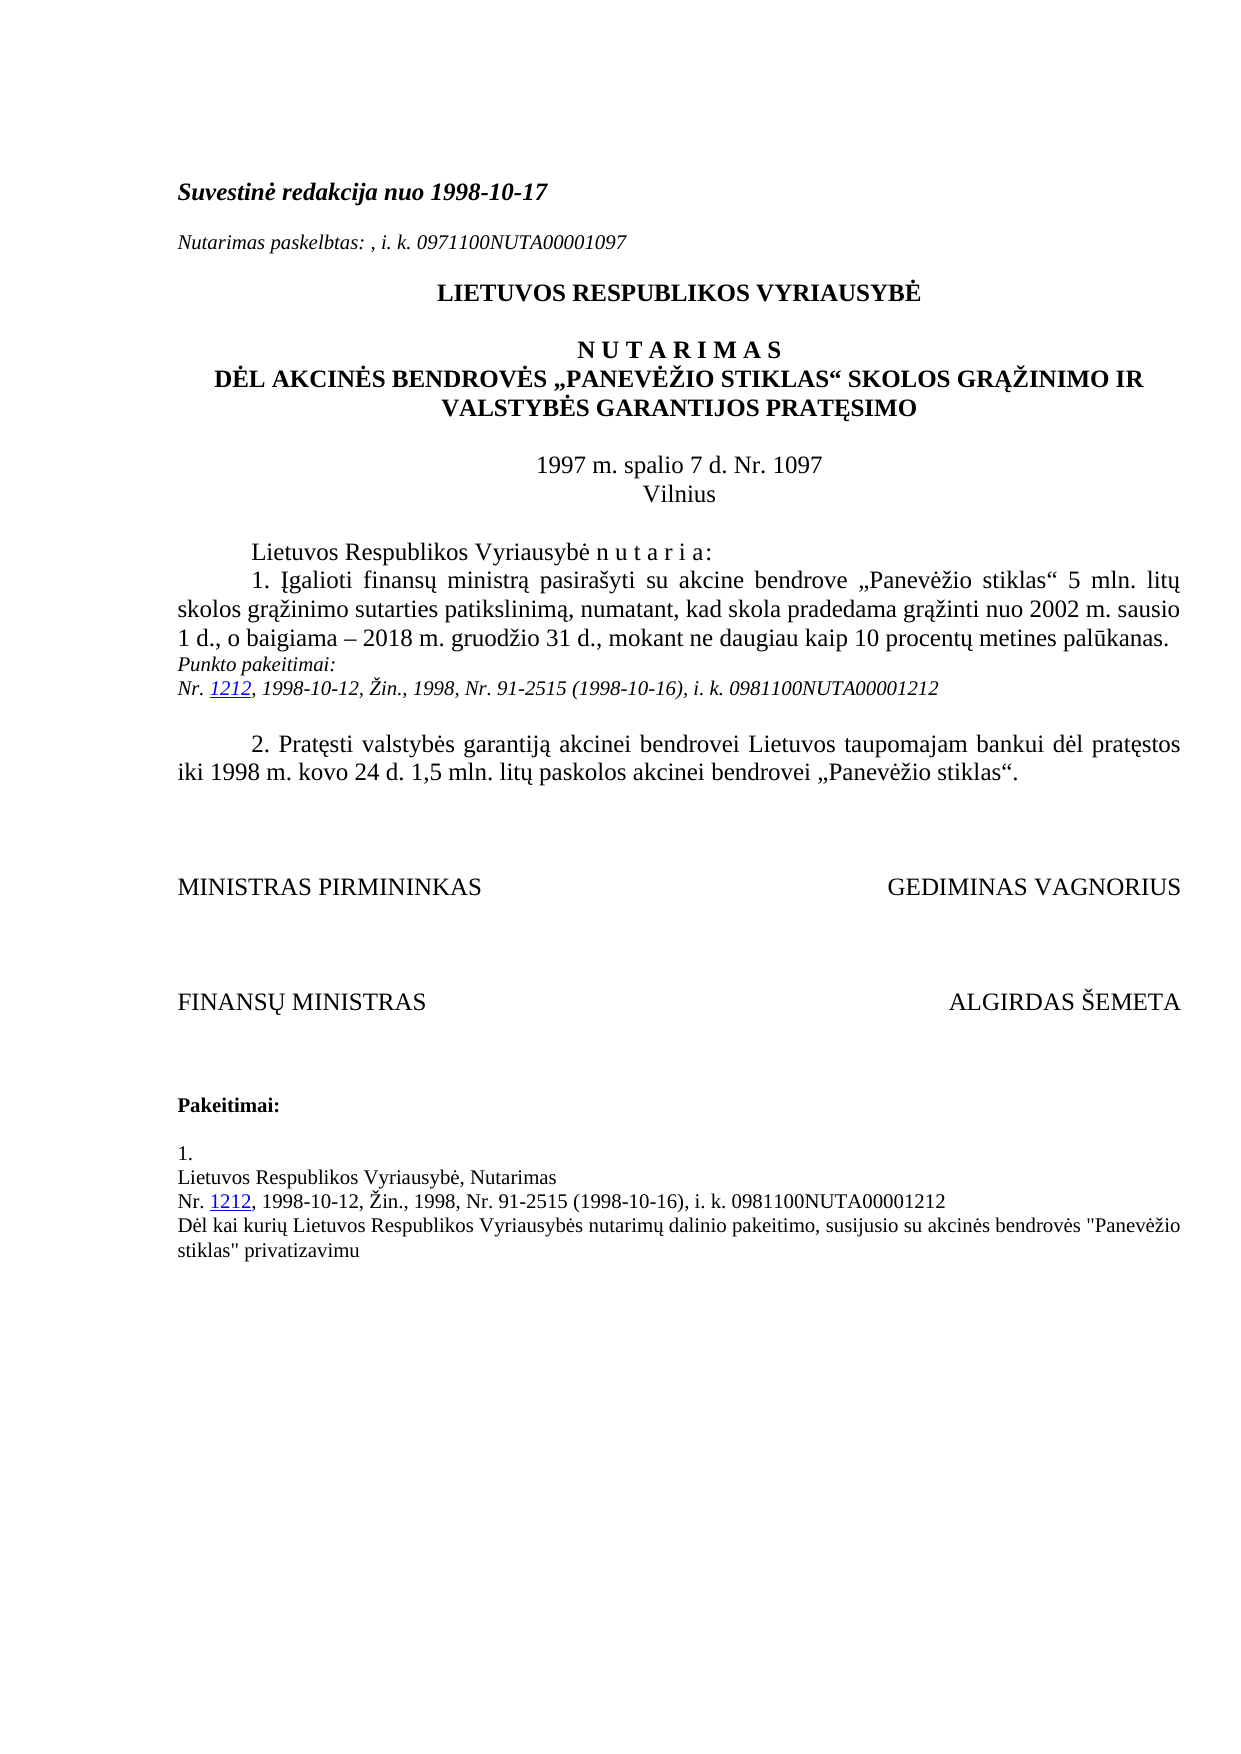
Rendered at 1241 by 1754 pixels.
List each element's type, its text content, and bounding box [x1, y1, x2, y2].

text DĖL AKCINĖS BENDROVĖS „PANEVĖŽIO STIKLAS“ SKOLOS GRĄŽINIMO IR VALSTYBĖS GARANTIJOS PRATĘSIMO [177, 364, 1181, 422]
text Lietuvos Respublikos Vyriausybė nutaria: [177, 537, 1181, 566]
text 1997 m. spalio 7 d. Nr. 1097 [177, 451, 1181, 479]
text FINANSŲ MINISTRAS ALGIRDAS ŠEMETA [177, 987, 1181, 1016]
text LIETUVOS RESPUBLIKOS VYRIAUSYBĖ [177, 278, 1181, 307]
text MINISTRAS PIRMININKAS GEDIMINAS VAGNORIUS [177, 872, 1181, 901]
text Dėl kai kurių Lietuvos Respublikos Vyriausybės nutarimų dalinio pakeitimo, susijusio su akcinės bendrovės "Panevėžio stiklas" privatizavimu [177, 1213, 1181, 1262]
text Nutarimas paskelbtas: , i. k. 0971100NUTA00001097 [177, 230, 1181, 254]
text Nr. 1212, 1998-10-12, Žin., 1998, Nr. 91-2515 (1998-10-16), i. k. 0981100NUTA00001212 [177, 1189, 1181, 1213]
text 1. [177, 1141, 1181, 1165]
text N U T A R I M A S [177, 336, 1181, 364]
text 2. Pratęsti valstybės garantiją akcinei bendrovei Lietuvos taupomajam bankui dėl pratęstos iki 1998 m. kovo 24 d. 1,5 mln. litų paskolos akcinei bendrovei „Panevėžio stiklas“. [177, 729, 1181, 786]
text Lietuvos Respublikos Vyriausybė, Nutarimas [177, 1165, 1181, 1189]
text Vilnius [177, 479, 1181, 508]
text 1. Įgalioti finansų ministrą pasirašyti su akcine bendrove „Panevėžio stiklas“ 5 mln. litų skolos grąžinimo sutarties patikslinimą, numatant, kad skola pradedama grąžinti nuo 2002 m. sausio 1 d., o baigiama – 2018 m. gruodžio 31 d., mokant ne daugiau kaip 10 procentų metines palūkanas. [177, 566, 1181, 652]
text Suvestinė redakcija nuo 1998-10-17 [177, 177, 1181, 206]
text Nr. 1212, 1998-10-12, Žin., 1998, Nr. 91-2515 (1998-10-16), i. k. 0981100NUTA00001212 [177, 676, 1181, 700]
text Punkto pakeitimai: [177, 652, 1181, 676]
text Pakeitimai: [177, 1093, 1181, 1117]
